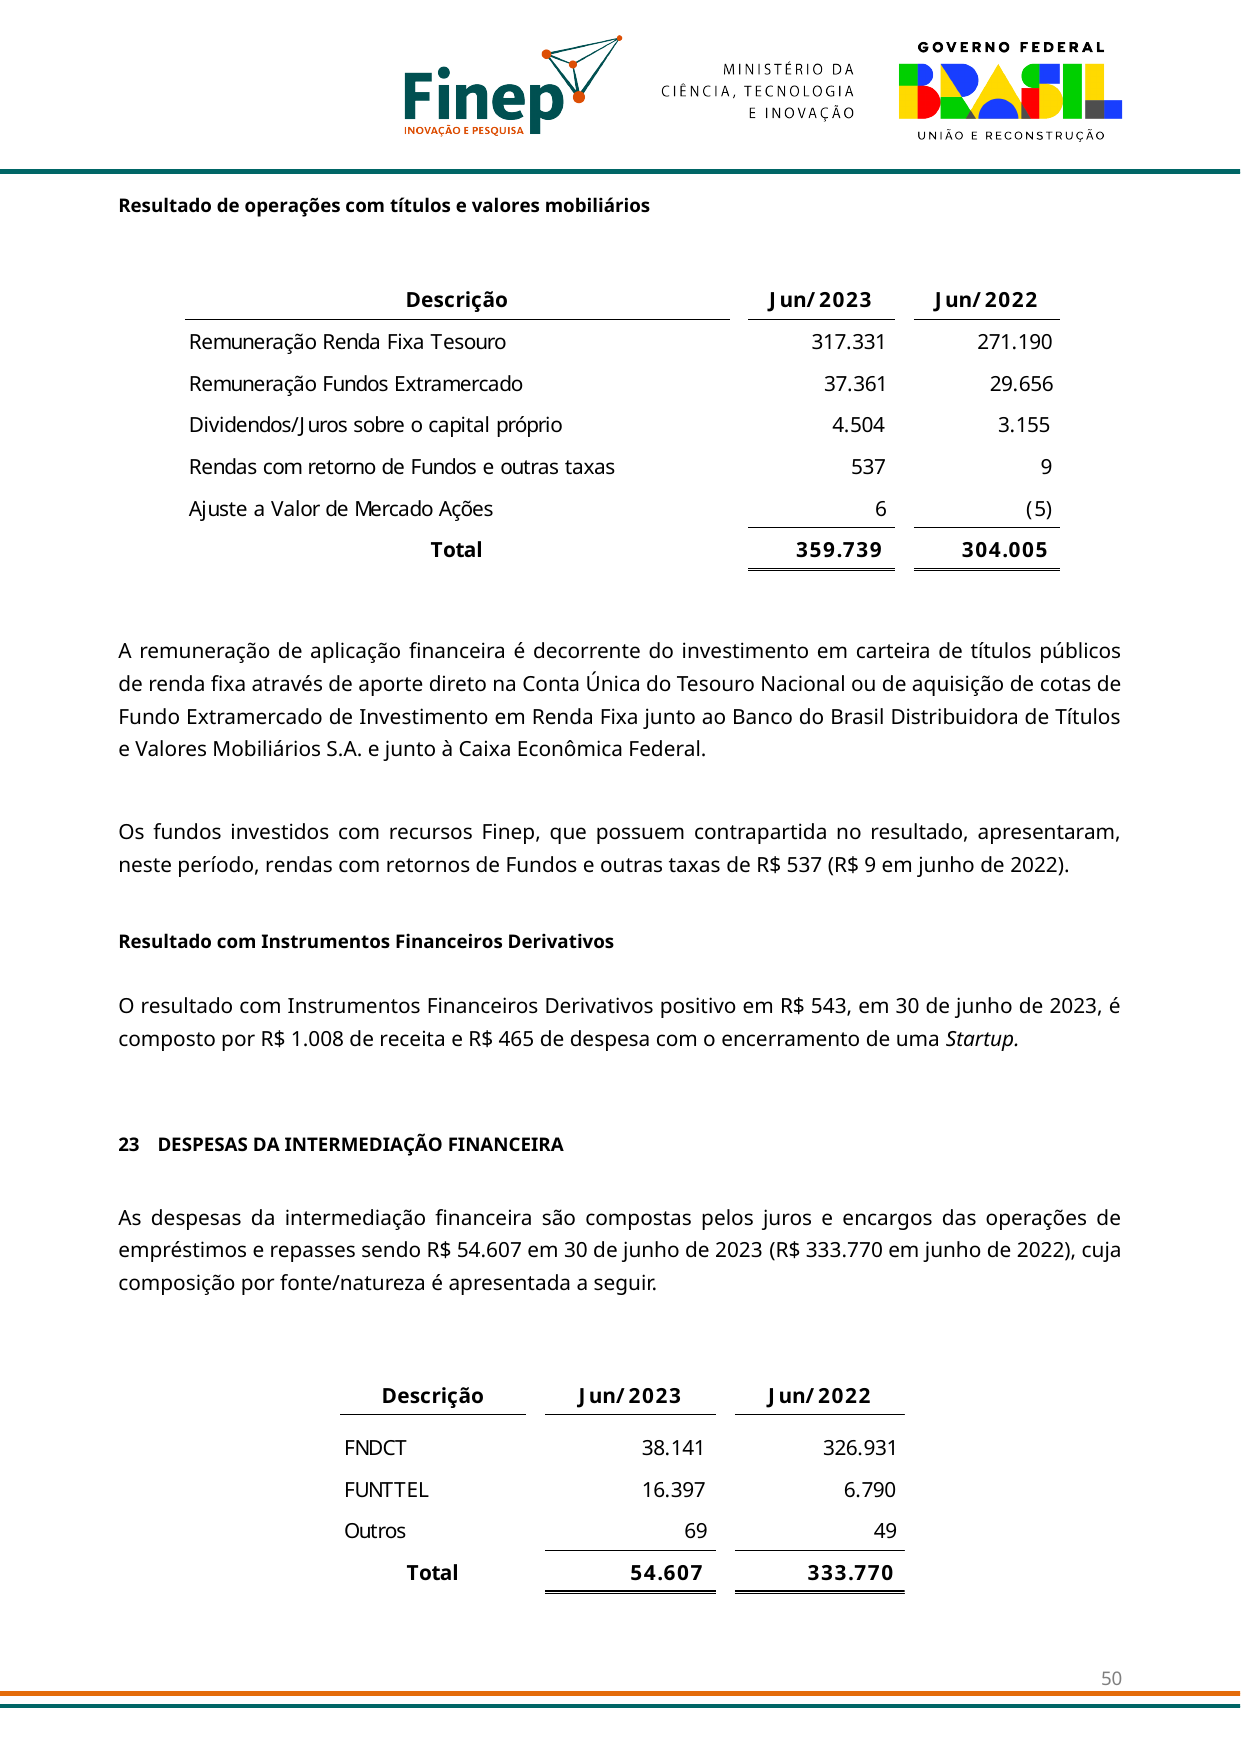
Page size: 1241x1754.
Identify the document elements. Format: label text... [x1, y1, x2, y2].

subtitle Resultado de operações com títulos e valores mobiliários [118, 192, 1122, 217]
text O resultado com Instrumentos Financeiros Derivativos positivo em R$ 543, em 30 de junho de 2023, é composto por R$ 1.008 de receita e R$ 465 de despesa com o encerramento de uma Startup. [118, 991, 1122, 1052]
text As despesas da intermediação financeira são compostas pelos juros e encargos das operações de empréstimos e repasses sendo R$ 54.607 em 30 de junho de 2023 (R$ 333.770 em junho de 2022), cuja composição por fonte/natureza é apresentada a seguir. [118, 1203, 1122, 1296]
subtitle Resultado com Instrumentos Financeiros Derivativos [118, 928, 1122, 954]
text A remuneração de aplicação financeira é decorrente do investimento em carteira de títulos públicos de renda fixa através de aporte direto na Conta Única do Tesouro Nacional ou de aquisição de cotas de Fundo Extramercado de Investimento em Renda Fixa junto ao Banco do Brasil Distribuidora de Títulos e Valores Mobiliários S.A. e junto à Caixa Econômica Federal. [118, 637, 1122, 763]
text Os fundos investidos com recursos Finep, que possuem contrapartida no resultado, apresentaram, neste período, rendas com retornos de Fundos e outras taxas de R$ 537 (R$ 9 em junho de 2022). [118, 817, 1122, 878]
list Despesas da intermediação financeira [118, 1131, 1122, 1157]
